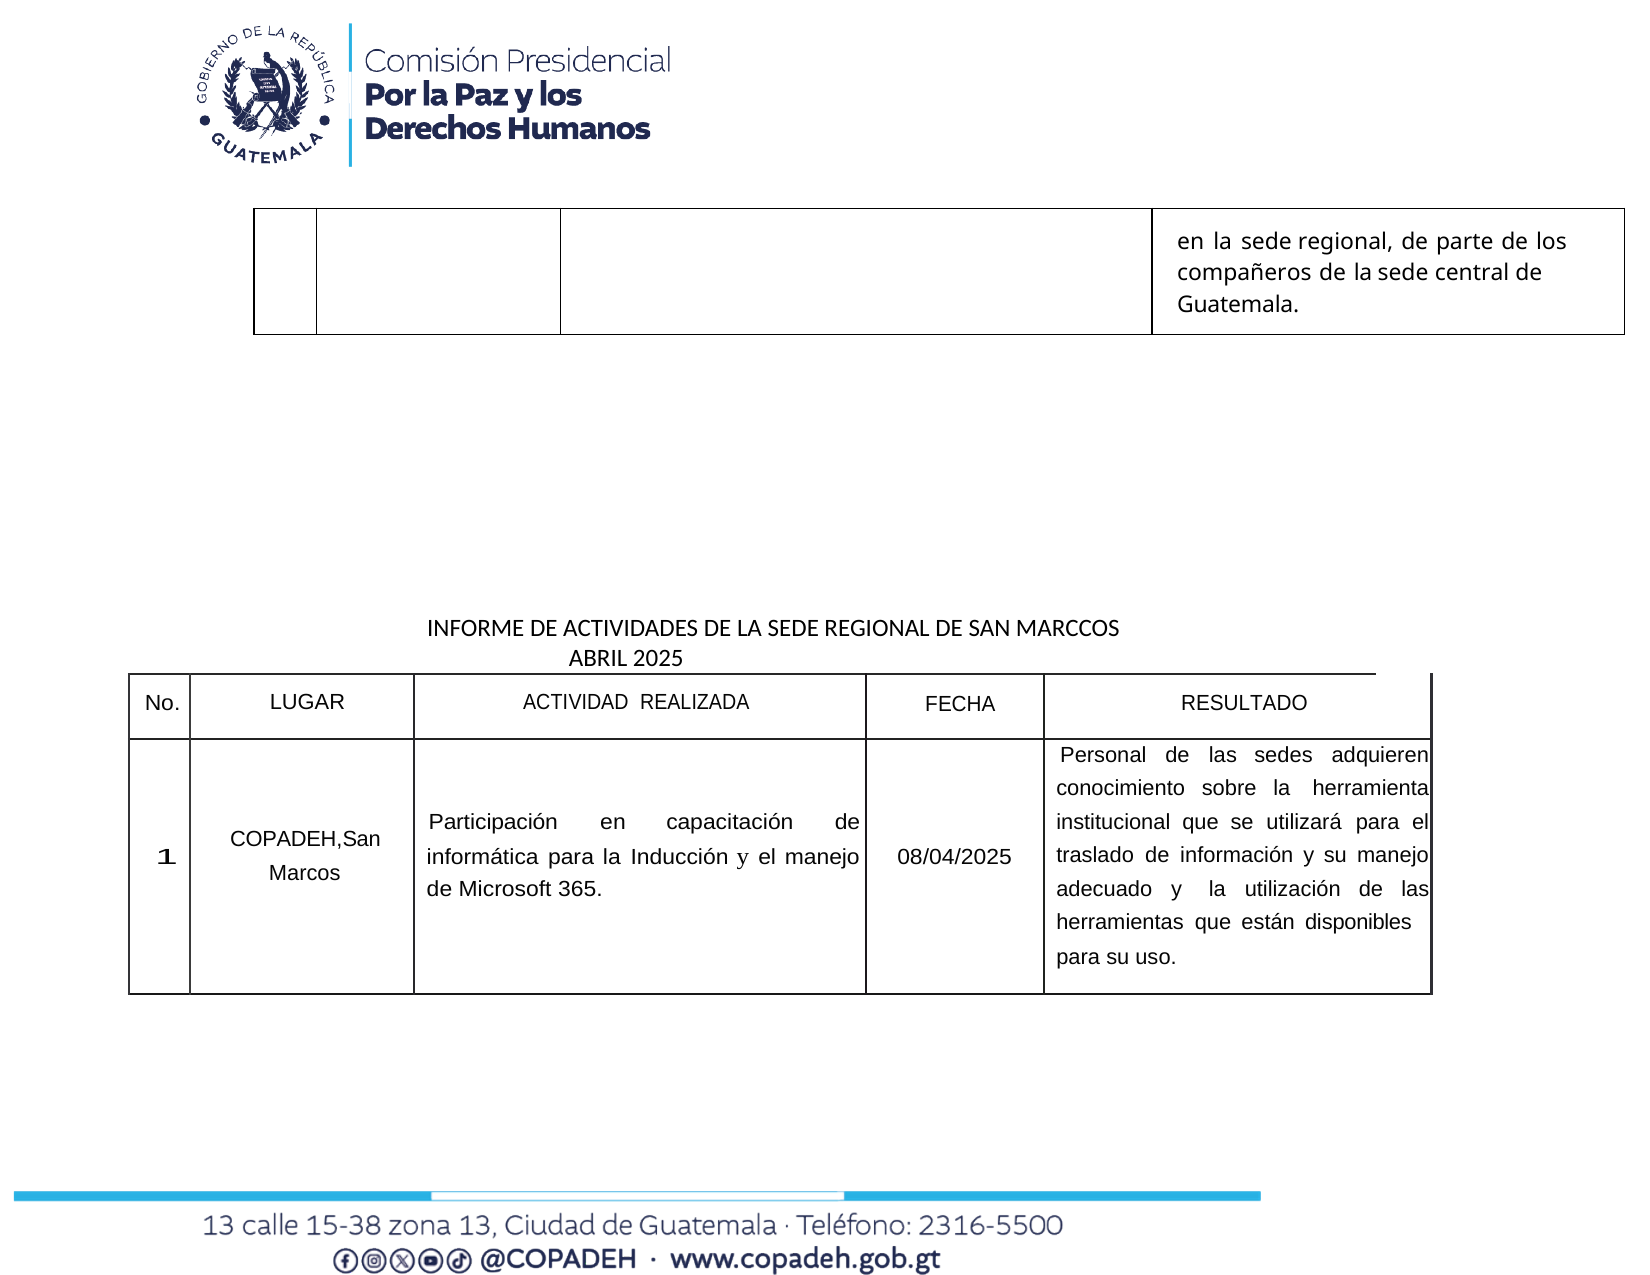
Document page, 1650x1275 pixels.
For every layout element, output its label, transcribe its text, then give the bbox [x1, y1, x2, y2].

table_cell [255, 209, 316, 333]
table_header No. [130, 675, 189, 737]
table_cell COPADEH,San Marcos [191, 740, 413, 993]
table_header RESULTADO [1045, 675, 1376, 737]
text INFORME DE ACTIVIDADES DE LA SEDE REGIONAL DE SAN MARCCOS ABRIL 2025 [118, 612, 1134, 673]
table_cell 08/04/2025 [867, 740, 1043, 993]
table_cell [317, 209, 560, 333]
table_cell [561, 209, 1151, 333]
table_header FECHA [867, 675, 1043, 737]
table_cell Participación en capacitación de informática para la Inducción y el manejo de Microsoft 365. [415, 740, 865, 993]
table_header ACTIVIDAD REALIZADA [415, 675, 865, 737]
table_cell en la sede regional, de parte de los compañeros de la sede central de Guatemala. [1153, 209, 1624, 333]
table_cell Personal de las sedes adquieren conocimiento sobre la herramienta institucional que se utilizará para el traslado de información y su manejo adecuado y la utilización de las herramientas que están disponibles para su uso. [1045, 740, 1430, 993]
table_cell 1 [130, 740, 189, 993]
table_header [1376, 673, 1430, 737]
table_header LUGAR [191, 675, 413, 737]
